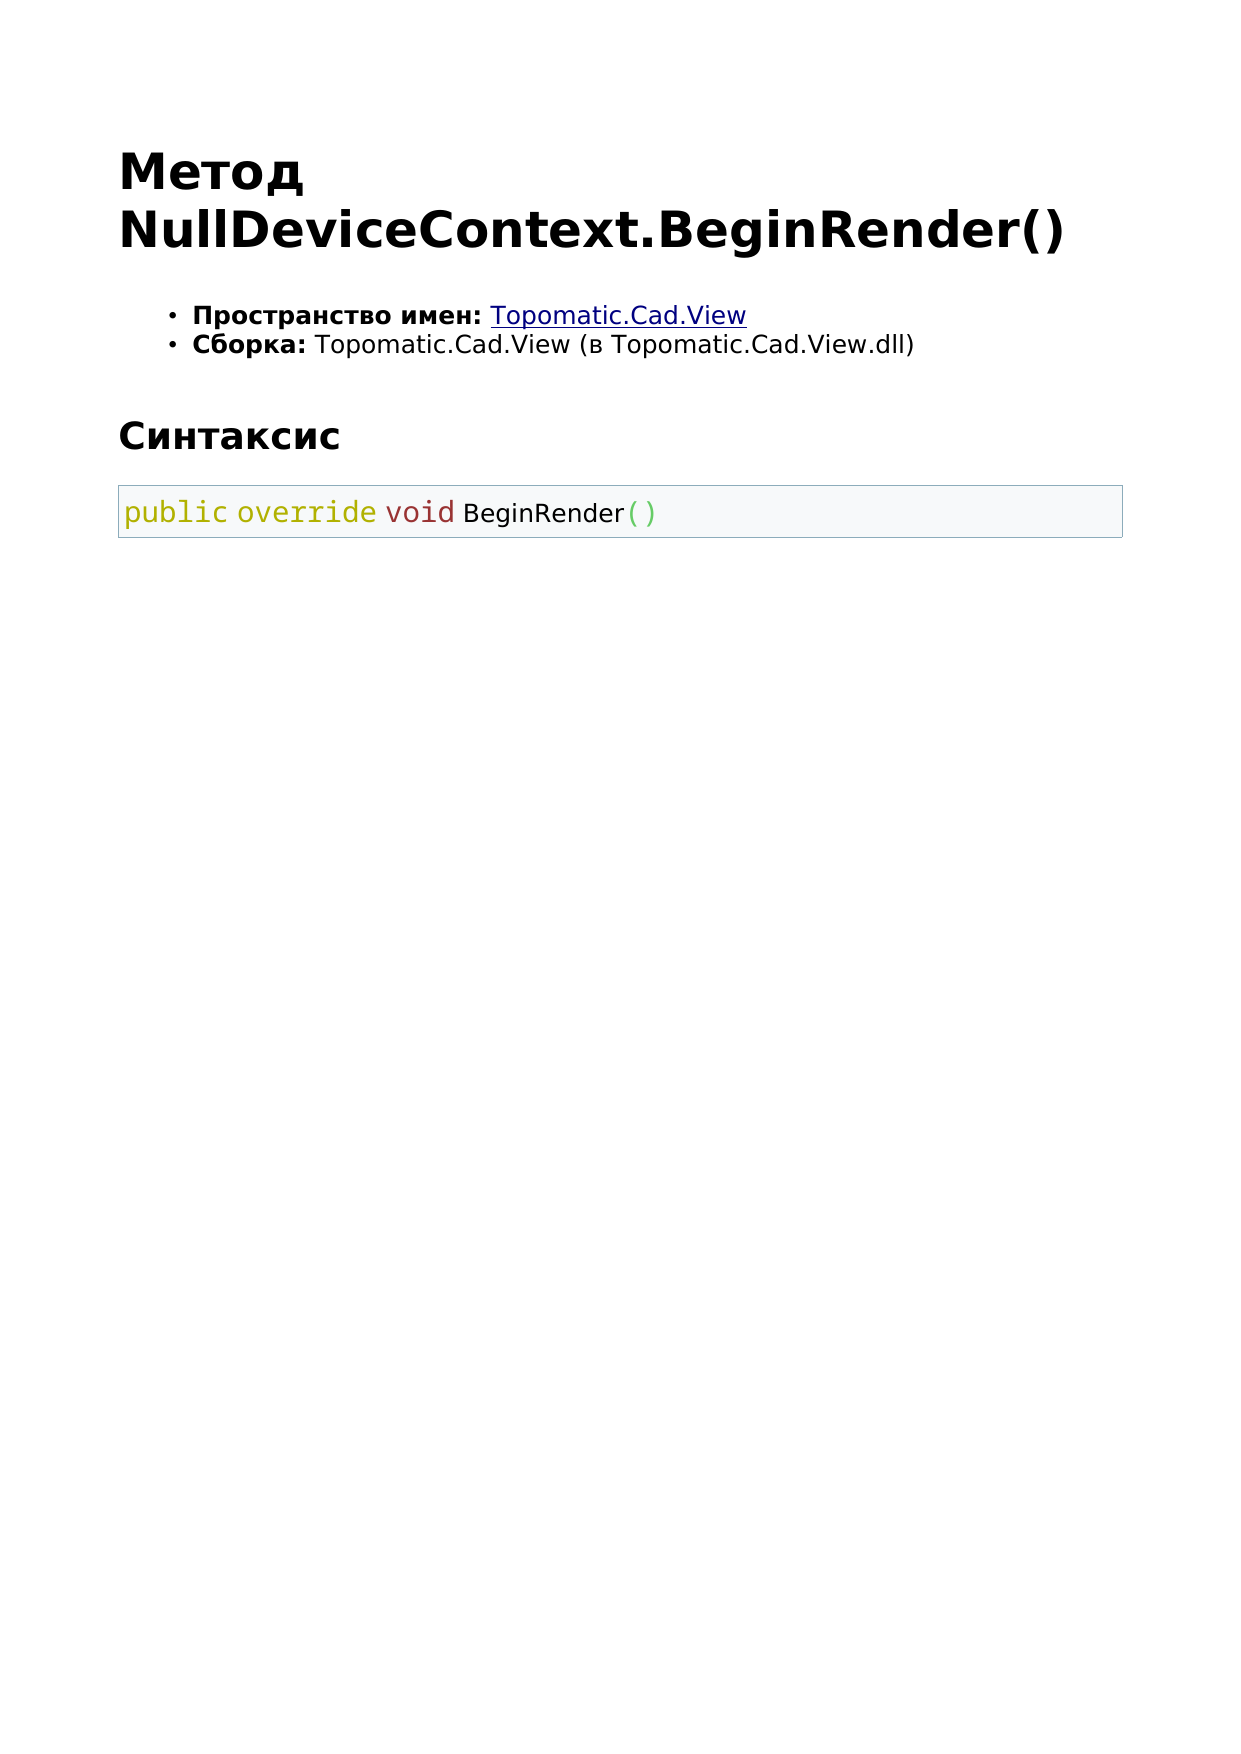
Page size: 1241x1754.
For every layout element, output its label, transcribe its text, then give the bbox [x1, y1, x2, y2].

subtitle Метод NullDeviceContext.BeginRender() [118, 143, 1122, 259]
subtitle Синтаксис [118, 414, 1122, 458]
table_header public override void BeginRender() [119, 486, 1122, 537]
list Пространство имен: Topomatic.Cad.View [177, 302, 1122, 331]
list Сборка: Topomatic.Cad.View (в Topomatic.Cad.View.dll) [177, 331, 1122, 360]
